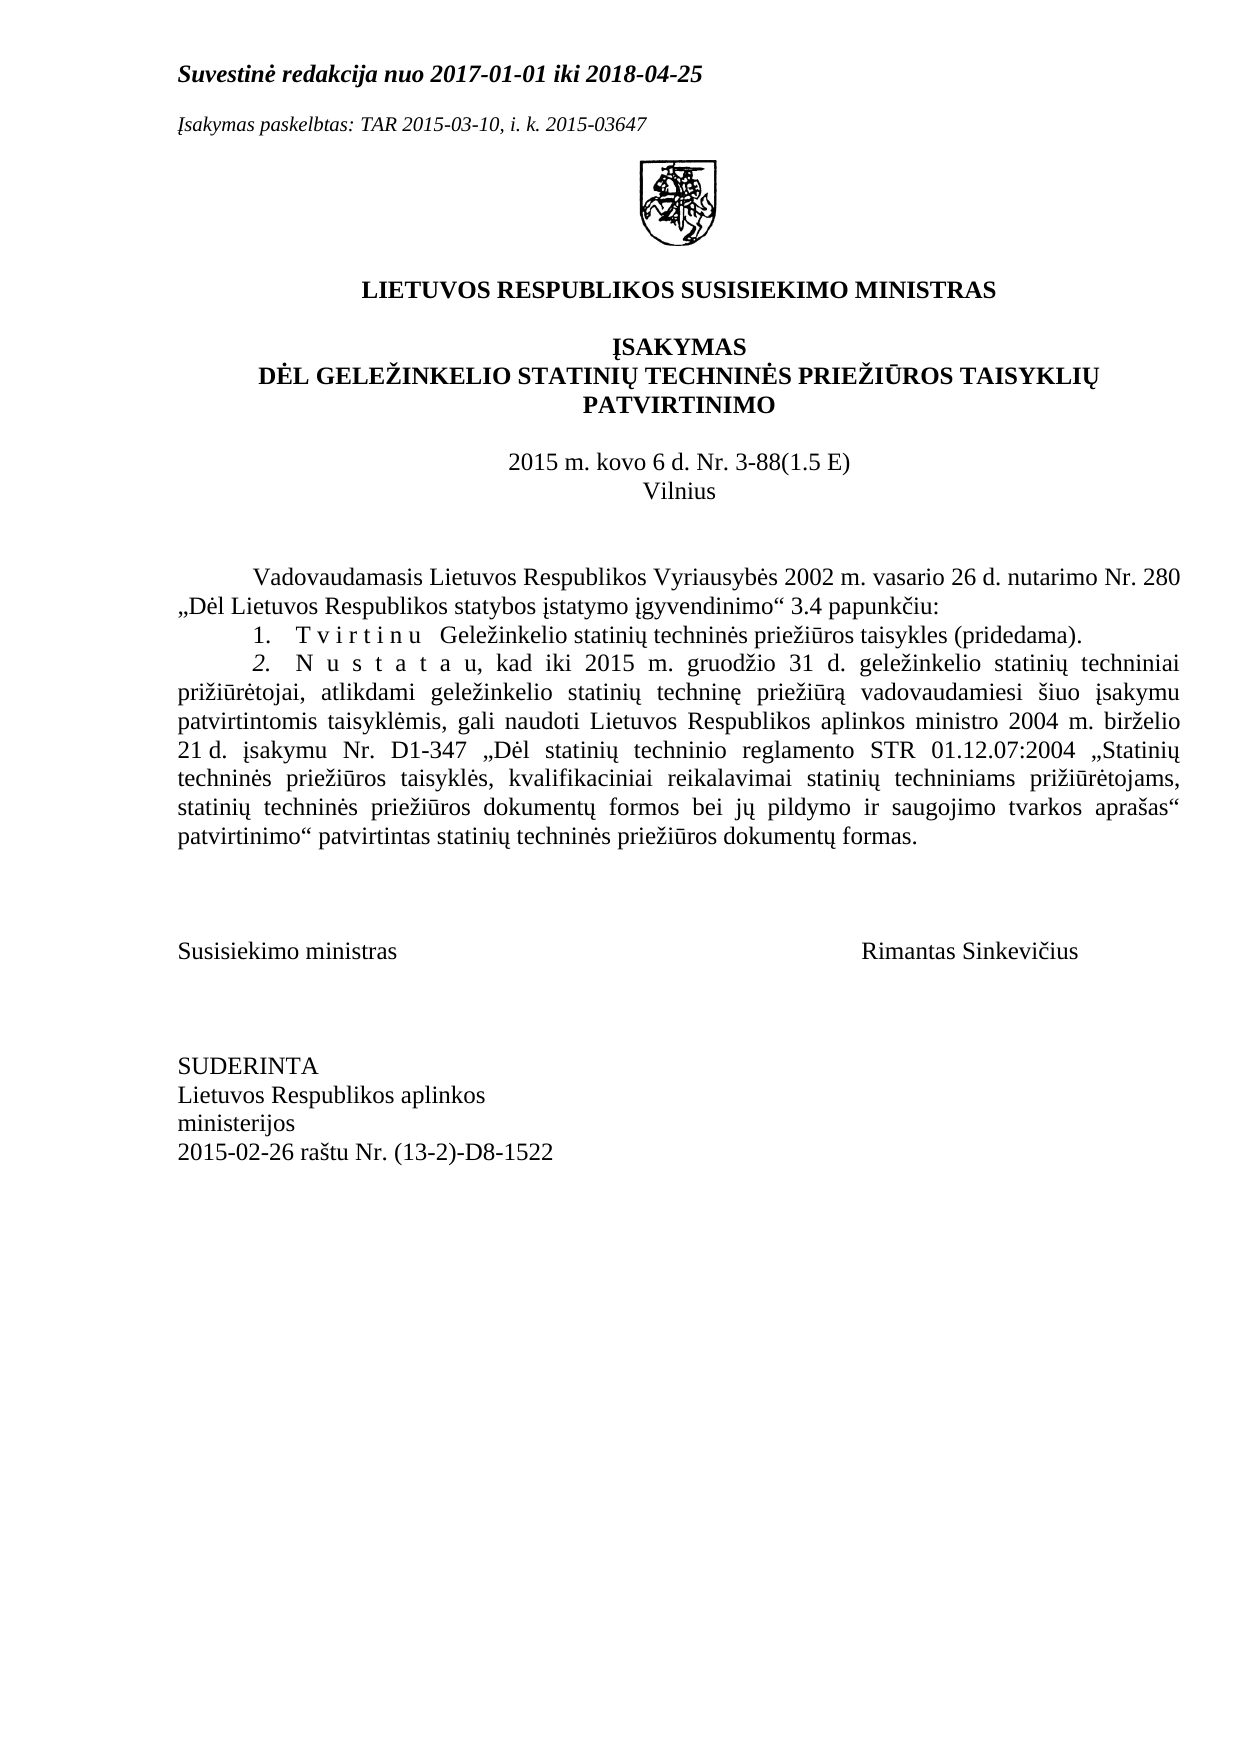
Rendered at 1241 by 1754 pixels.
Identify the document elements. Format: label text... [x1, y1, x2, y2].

text LIETUVOS RESPUBLIKOS SUSISIEKIMO MINISTRAS [177, 275, 1181, 303]
text 2. N u s t a t a u, kad iki 2015 m. gruodžio 31 d. geležinkelio statinių techniniai prižiūrėtojai, atlikdami geležinkelio statinių techninę priežiūrą vadovaudamiesi šiuo įsakymu patvirtintomis taisyklėmis, gali naudoti Lietuvos Respublikos aplinkos ministro 2004 m. birželio 21 d. įsakymu Nr. D1-347 „Dėl statinių techninio reglamento STR 01.12.07:2004 „Statinių techninės priežiūros taisyklės, kvalifikaciniai reikalavimai statinių techniniams prižiūrėtojams, statinių techninės priežiūros dokumentų formos bei jų pildymo ir saugojimo tvarkos aprašas“ patvirtinimo“ patvirtintas statinių techninės priežiūros dokumentų formas. [177, 648, 1181, 850]
text ministerijos [177, 1108, 1181, 1137]
text SUDERINTA [177, 1051, 1181, 1080]
text 2015 m. kovo 6 d. Nr. 3-88(1.5 E) [177, 447, 1181, 476]
text 1. T v i r t i n u Geležinkelio statinių techninės priežiūros taisykles (pridedama). [177, 620, 1181, 648]
text Lietuvos Respublikos aplinkos [177, 1080, 1181, 1108]
text DĖL GELEŽINKELIO STATINIŲ TECHNINĖS PRIEŽIŪROS TAISYKLIŲ PATVIRTINIMO [177, 361, 1181, 418]
text Suvestinė redakcija nuo 2017-01-01 iki 2018-04-25 [177, 59, 1181, 88]
text Vilnius [177, 476, 1181, 505]
text ĮSAKYMAS [177, 332, 1181, 361]
text 2015-02-26 raštu Nr. (13-2)-D8-1522 [177, 1137, 1181, 1166]
text Vadovaudamasis Lietuvos Respublikos Vyriausybės 2002 m. vasario 26 d. nutarimo Nr. 280 „Dėl Lietuvos Respublikos statybos įstatymo įgyvendinimo“ 3.4 papunkčiu: [177, 562, 1181, 620]
text Įsakymas paskelbtas: TAR 2015-03-10, i. k. 2015-03647 [177, 112, 1181, 136]
text Susisiekimo ministras Rimantas Sinkevičius [177, 936, 1181, 965]
